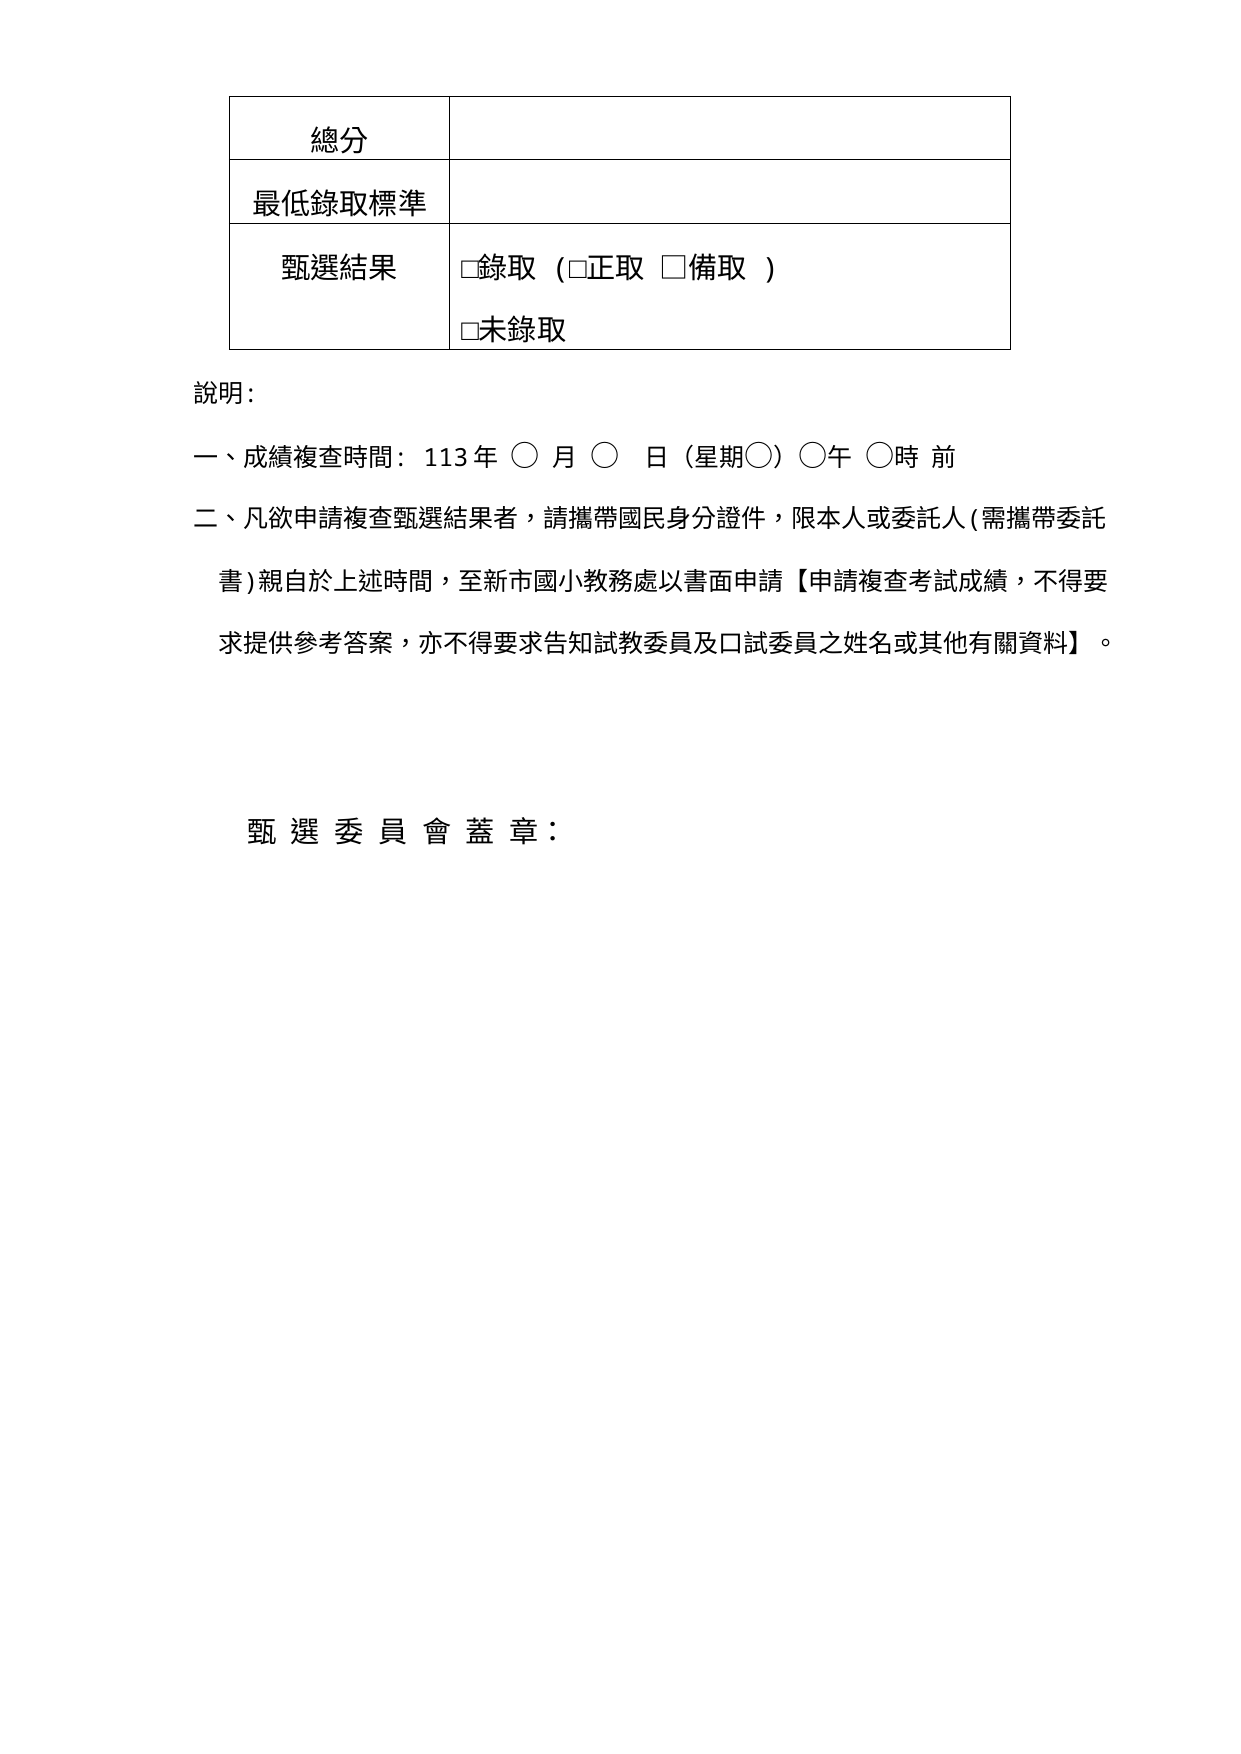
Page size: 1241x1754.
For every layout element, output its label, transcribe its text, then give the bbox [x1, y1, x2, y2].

text 說明: [118, 350, 1122, 412]
table_cell [450, 160, 1010, 223]
table_cell 總分 [230, 97, 449, 159]
table_cell [450, 97, 1010, 159]
text 甄 選 委 員 會 蓋 章： [129, 787, 1122, 850]
table_cell □錄取 (□正取 □備取 ) □未錄取 [450, 224, 1010, 349]
table_cell 甄選結果 [230, 224, 449, 349]
text 一、成績複查時間: 113年 ○ 月 ○ 日（星期○）○午 ○時 前 [118, 412, 1122, 475]
table_cell 最低錄取標準 [230, 160, 449, 223]
text 二、凡欲申請複查甄選結果者，請攜帶國民身分證件，限本人或委託人(需攜帶委託書)親自於上述時間，至新市國小教務處以書面申請【申請複查考試成績，不得要求提供參考答案，亦不得要求告知試教委員及口試委員之姓名或其他有關資料】。 [118, 475, 1122, 662]
